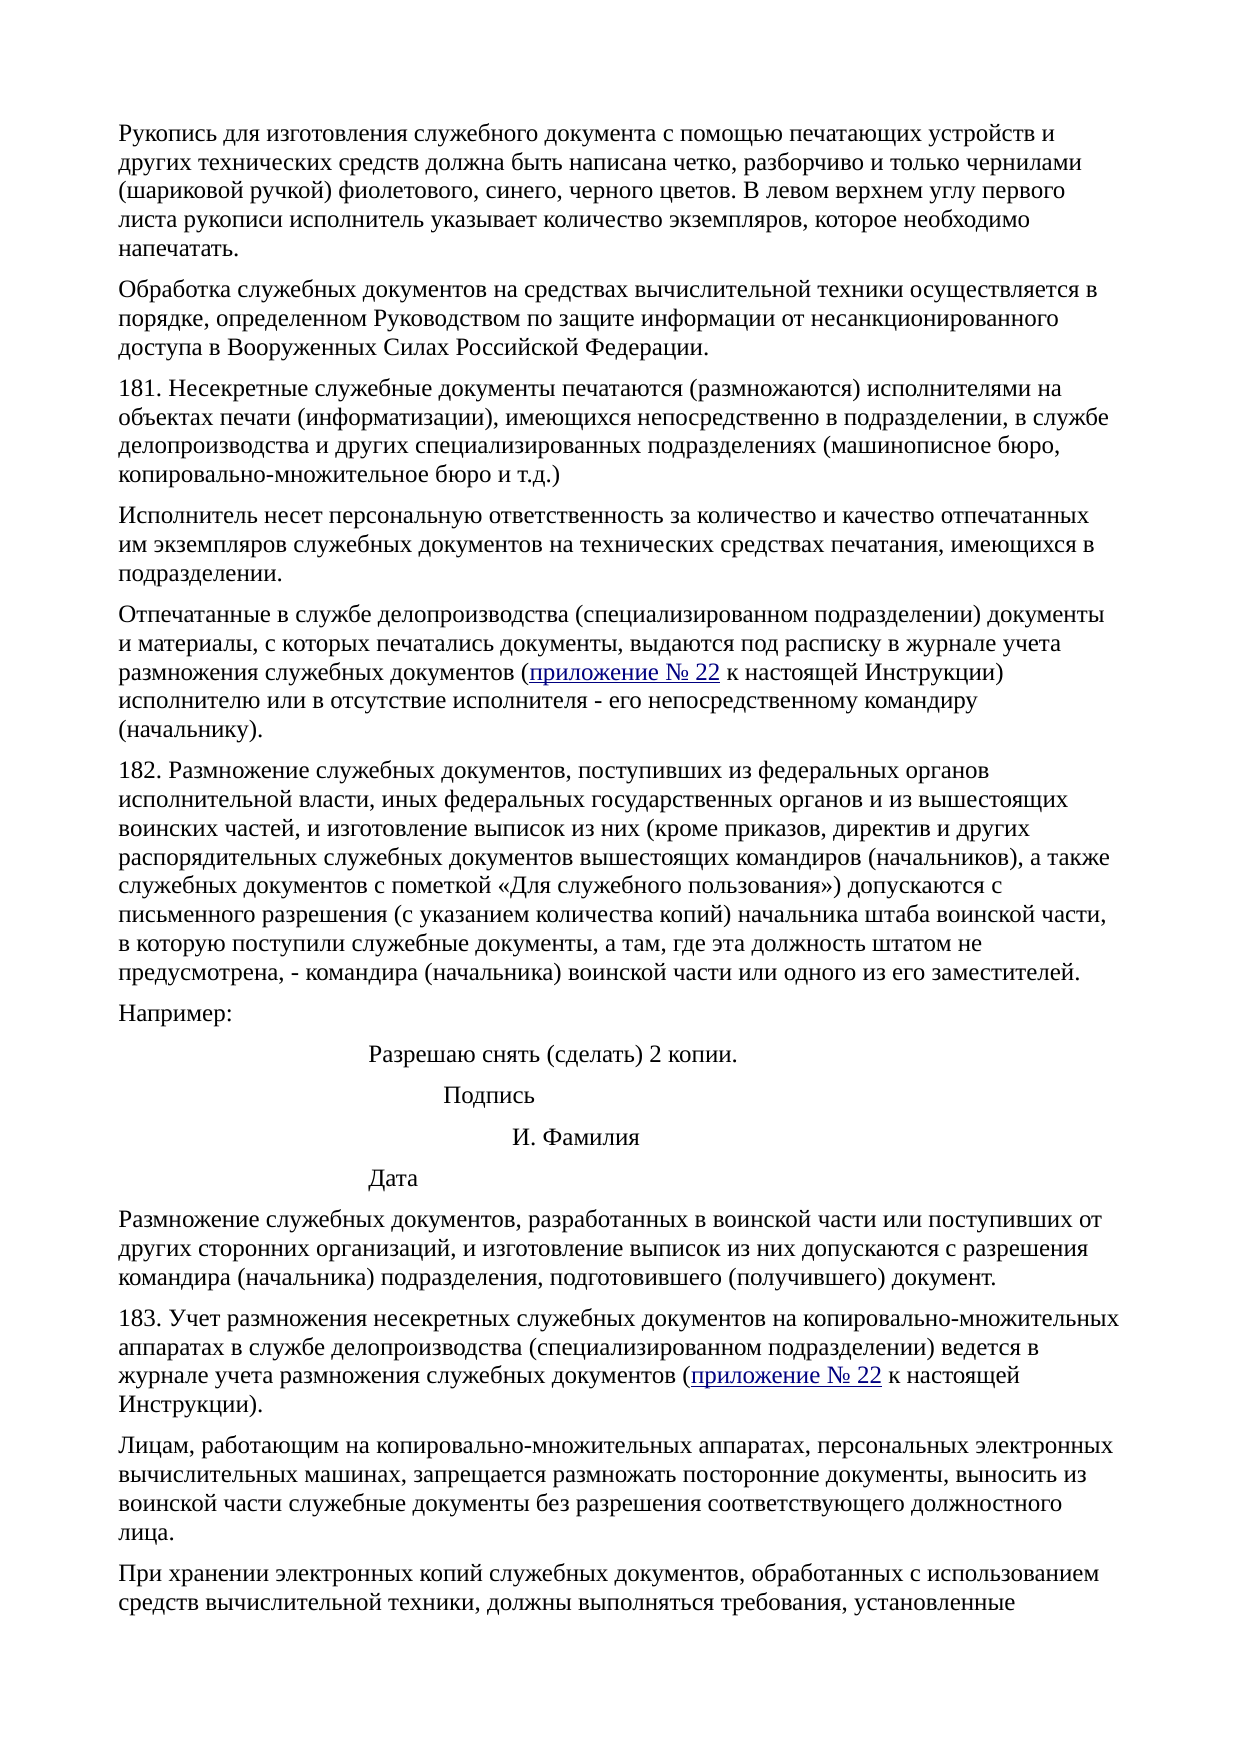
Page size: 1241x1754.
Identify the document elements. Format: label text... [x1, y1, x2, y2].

text Разрешаю снять (сделать) 2 копии. [118, 1039, 1122, 1068]
text Дата [118, 1163, 1122, 1192]
text Рукопись для изготовления служебного документа с помощью печатающих устройств и других технических средств должна быть написана четко, разборчиво и только чернилами (шариковой ручкой) фиолетового, синего, черного цветов. В левом верхнем углу первого листа рукописи исполнитель указывает количество экземпляров, которое необходимо напечатать. [118, 118, 1122, 262]
text Исполнитель несет персональную ответственность за количество и качество отпечатанных им экземпляров служебных документов на технических средствах печатания, имеющихся в подразделении. [118, 501, 1122, 587]
text При хранении электронных копий служебных документов, обработанных с использованием средств вычислительной техники, должны выполняться требования, установленные [118, 1558, 1122, 1616]
text Лицам, работающим на копировально-множительных аппаратах, персональных электронных вычислительных машинах, запрещается размножать посторонние документы, выносить из воинской части служебные документы без разрешения соответствующего должностного лица. [118, 1431, 1122, 1546]
text 182. Размножение служебных документов, поступивших из федеральных органов исполнительной власти, иных федеральных государственных органов и из вышестоящих воинских частей, и изготовление выписок из них (кроме приказов, директив и других распорядительных служебных документов вышестоящих командиров (начальников), а также служебных документов с пометкой «Для служебного пользования») допускаются с письменного разрешения (с указанием количества копий) начальника штаба воинской части, в которую поступили служебные документы, а там, где эта должность штатом не предусмотрена, - командира (начальника) воинской части или одного из его заместителей. [118, 756, 1122, 986]
text И. Фамилия [118, 1122, 1122, 1151]
text Подпись [118, 1081, 1122, 1109]
text Например: [118, 998, 1122, 1027]
text Отпечатанные в службе делопроизводства (специализированном подразделении) документы и материалы, с которых печатались документы, выдаются под расписку в журнале учета размножения служебных документов (приложение № 22 к настоящей Инструкции) исполнителю или в отсутствие исполнителя - его непосредственному командиру (начальнику). [118, 599, 1122, 743]
text 183. Учет размножения несекретных служебных документов на копировально-множительных аппаратах в службе делопроизводства (специализированном подразделении) ведется в журнале учета размножения служебных документов (приложение № 22 к настоящей Инструкции). [118, 1303, 1122, 1418]
text Обработка служебных документов на средствах вычислительной техники осуществляется в порядке, определенном Руководством по защите информации от несанкционированного доступа в Вооруженных Силах Российской Федерации. [118, 274, 1122, 361]
text 181. Несекретные служебные документы печатаются (размножаются) исполнителями на объектах печати (информатизации), имеющихся непосредственно в подразделении, в службе делопроизводства и других специализированных подразделениях (машинописное бюро, копировально-множительное бюро и т.д.) [118, 373, 1122, 488]
text Размножение служебных документов, разработанных в воинской части или поступивших от других сторонних организаций, и изготовление выписок из них допускаются с разрешения командира (начальника) подразделения, подготовившего (получившего) документ. [118, 1204, 1122, 1291]
